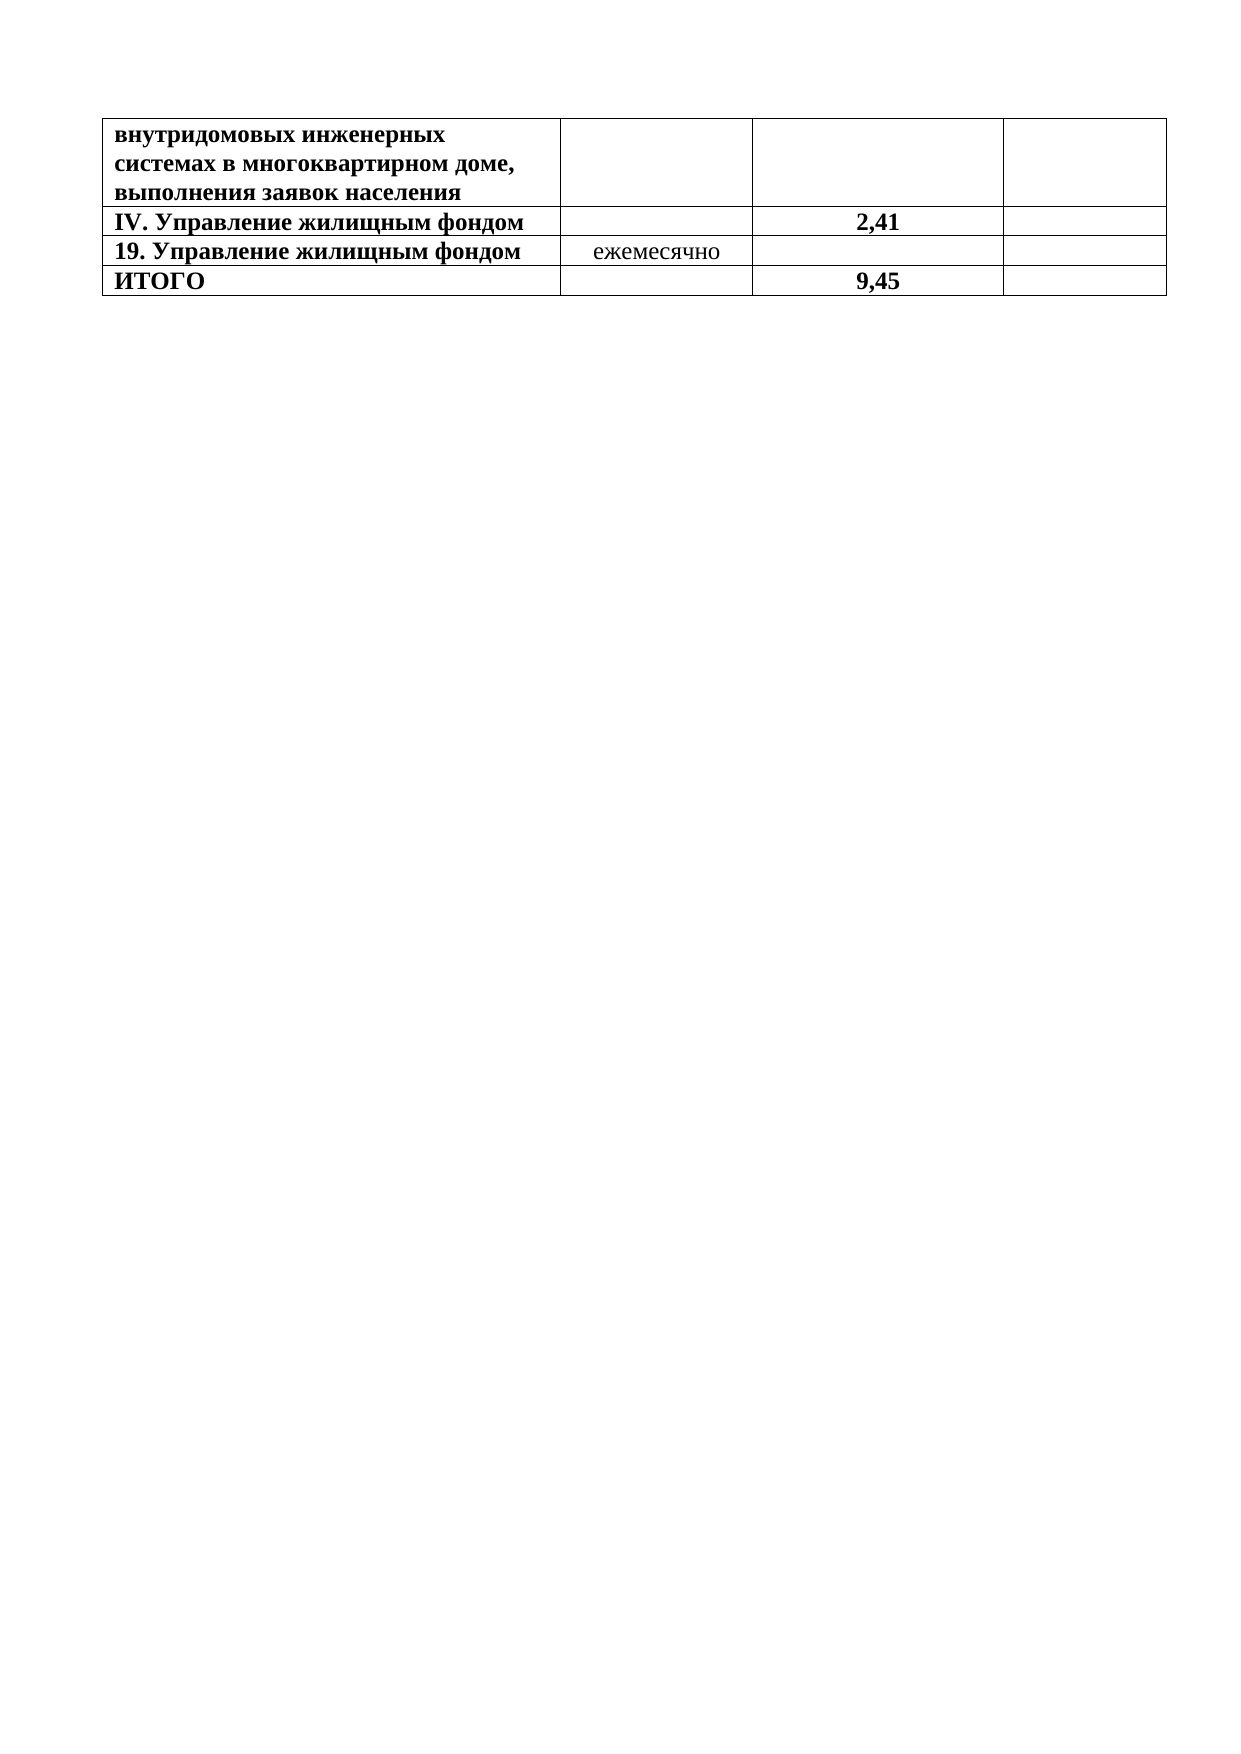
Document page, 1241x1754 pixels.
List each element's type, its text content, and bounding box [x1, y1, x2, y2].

table_cell [1004, 236, 1166, 265]
table_cell внутридомовых инженерных системах в многоквартирном доме, выполнения заявок населения [103, 119, 560, 206]
table_cell 2,41 [753, 207, 1003, 235]
table_cell [753, 119, 1003, 206]
table_cell 9,45 [753, 266, 1003, 295]
table_cell ежемесячно [561, 236, 752, 265]
table_cell [1004, 119, 1166, 206]
table_cell [561, 207, 752, 235]
table_cell [561, 266, 752, 295]
table_cell [1004, 266, 1166, 295]
table_cell ИТОГО [103, 266, 560, 295]
table_cell [1004, 207, 1166, 235]
table_cell IV. Управление жилищным фондом [103, 207, 560, 235]
table_cell 19. Управление жилищным фондом [103, 236, 560, 265]
table_cell [753, 236, 1003, 265]
table_cell [561, 119, 752, 206]
